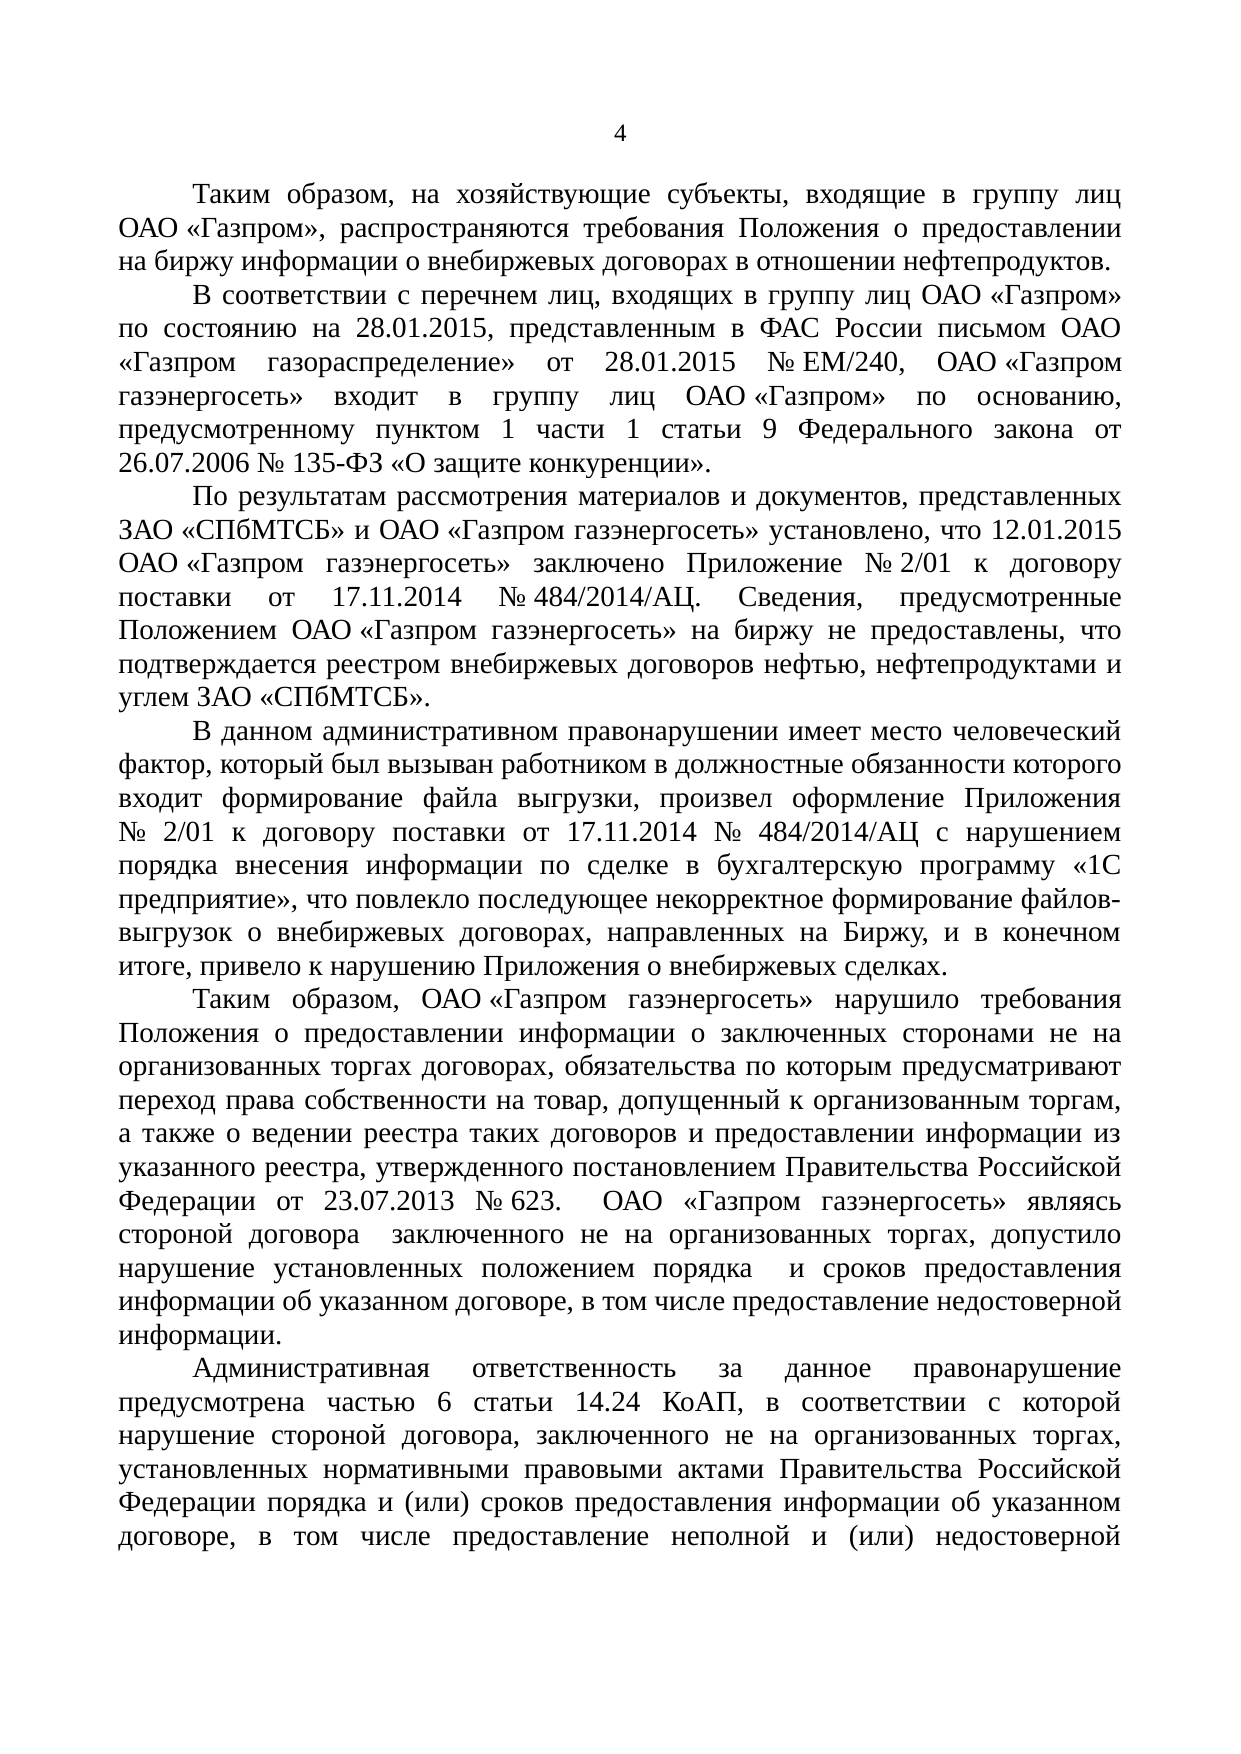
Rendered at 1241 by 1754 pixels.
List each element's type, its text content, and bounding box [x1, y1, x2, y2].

text В соответствии с перечнем лиц, входящих в группу лиц ОАО «Газпром» по состоянию на 28.01.2015, представленным в ФАС России письмом ОАО «Газпром газораспределение» от 28.01.2015 № ЕМ/240, ОАО «Газпром газэнергосеть» входит в группу лиц ОАО «Газпром» по основанию, предусмотренному пунктом 1 части 1 статьи 9 Федерального закона от 26.07.2006 № 135-ФЗ «О защите конкуренции». [118, 277, 1122, 478]
text В данном административном правонарушении имеет место человеческий фактор, который был вызыван работником в должностные обязанности которого входит формирование файла выгрузки, произвел оформление Приложения № 2/01 к договору поставки от 17.11.2014 № 484/2014/АЦ с нарушением порядка внесения информации по сделке в бухгалтерскую программу «1С предприятие», что повлекло последующее некорректное формирование файлов-выгрузок о внебиржевых договорах, направленных на Биржу, и в конечном итоге, привело к нарушению Приложения о внебиржевых сделках. [118, 713, 1122, 981]
text По результатам рассмотрения материалов и документов, представленных ЗАО «СПбМТСБ» и ОАО «Газпром газэнергосеть» установлено, что 12.01.2015 ОАО «Газпром газэнергосеть» заключено Приложение № 2/01 к договору поставки от 17.11.2014 № 484/2014/АЦ. Сведения, предусмотренные Положением ОАО «Газпром газэнергосеть» на биржу не предоставлены, что подтверждается реестром внебиржевых договоров нефтью, нефтепродуктами и углем ЗАО «СПбМТСБ». [118, 478, 1122, 713]
text Административная ответственность за данное правонарушение предусмотрена частью 6 статьи 14.24 КоАП, в соответствии с которой нарушение стороной договора, заключенного не на организованных торгах, установленных нормативными правовыми актами Правительства Российской Федерации порядка и (или) сроков предоставления информации об указанном договоре, в том числе предоставление неполной и (или) недостоверной [118, 1350, 1122, 1552]
text Таким образом, ОАО «Газпром газэнергосеть» нарушило требования Положения о предоставлении информации о заключенных сторонами не на организованных торгах договорах, обязательства по которым предусматривают переход права собственности на товар, допущенный к организованным торгам, а также о ведении реестра таких договоров и предоставлении информации из указанного реестра, утвержденного постановлением Правительства Российской Федерации от 23.07.2013 № 623. ОАО «Газпром газэнергосеть» являясь стороной договора заключенного не на организованных торгах, допустило нарушение установленных положением порядка и сроков предоставления информации об указанном договоре, в том числе предоставление недостоверной информации. [118, 981, 1122, 1350]
text Таким образом, на хозяйствующие субъекты, входящие в группу лиц ОАО «Газпром», распространяются требования Положения о предоставлении на биржу информации о внебиржевых договорах в отношении нефтепродуктов. [118, 176, 1122, 277]
